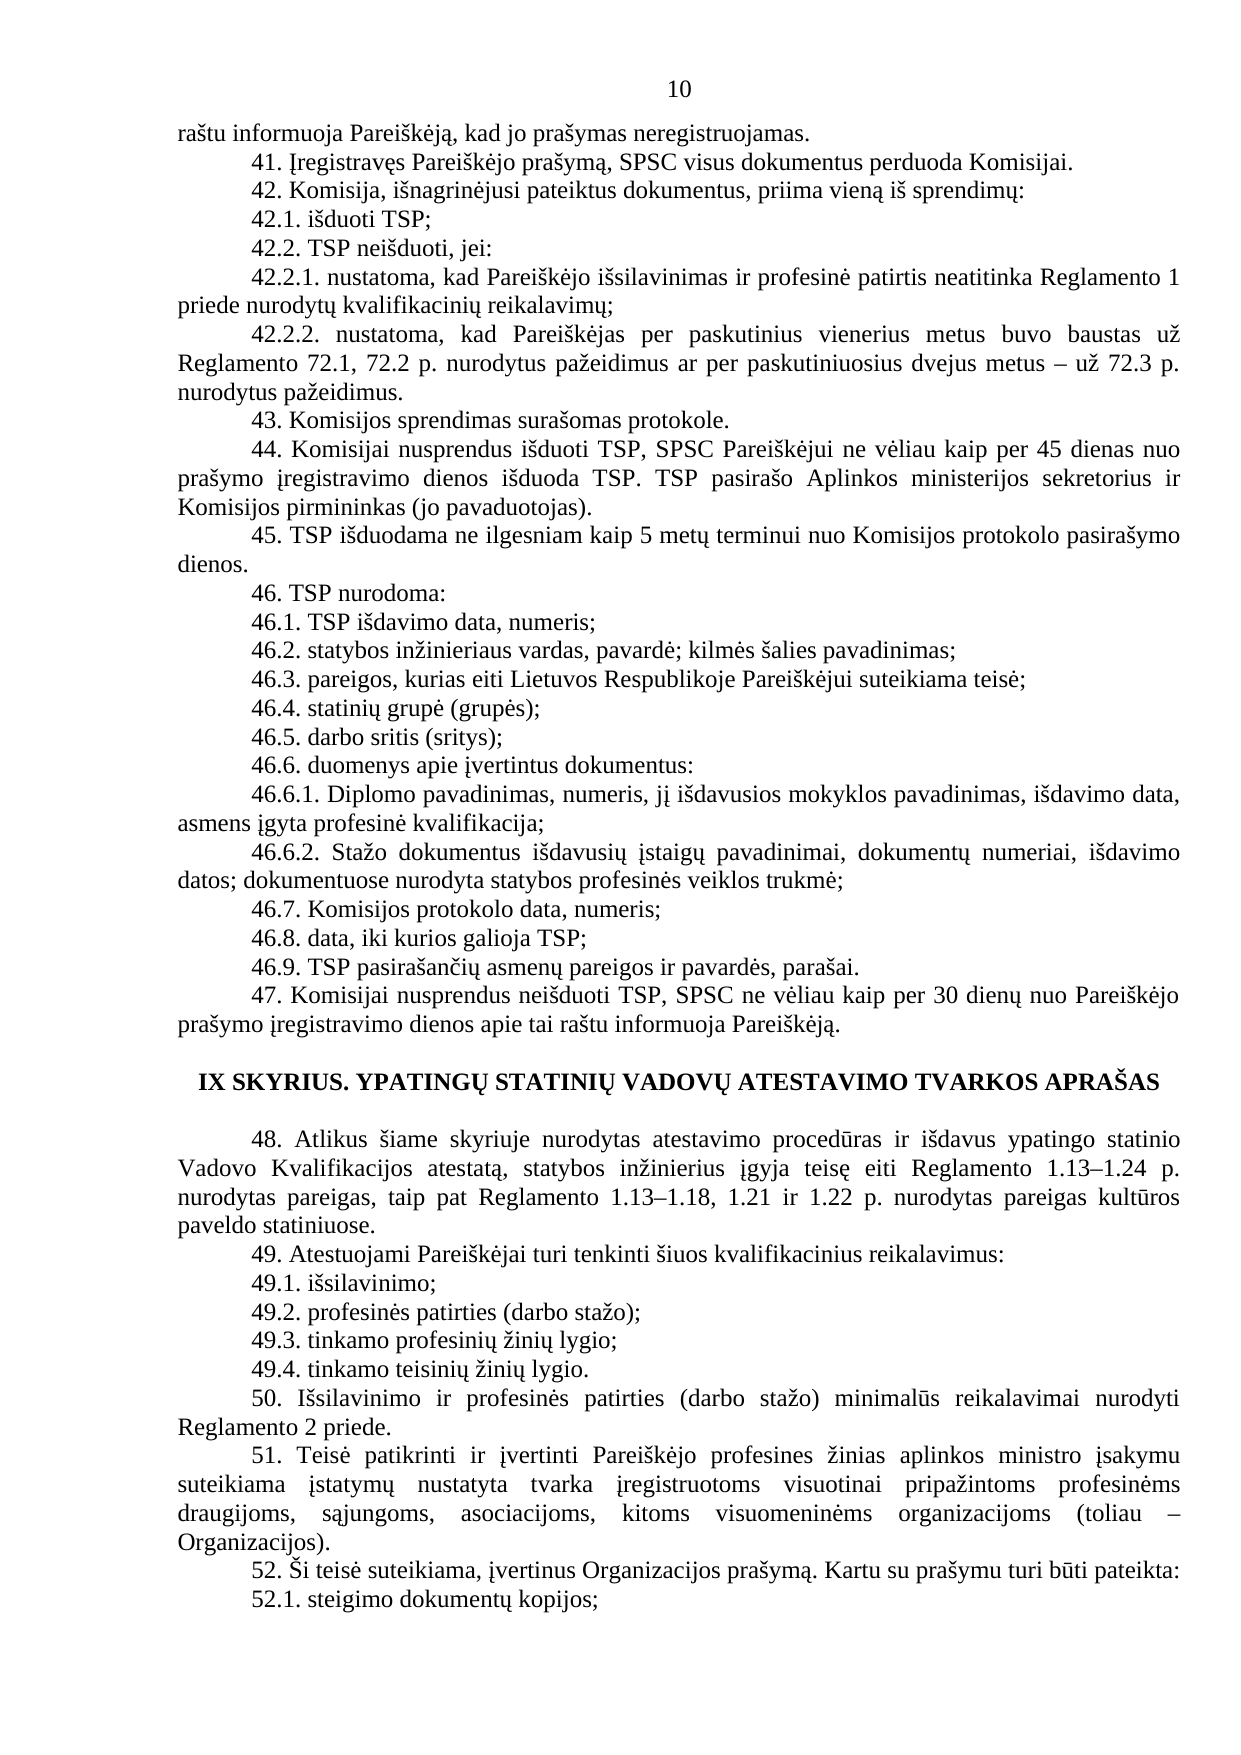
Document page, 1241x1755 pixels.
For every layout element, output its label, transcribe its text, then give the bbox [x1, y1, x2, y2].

text 51. Teisė patikrinti ir įvertinti Pareiškėjo profesines žinias aplinkos ministro įsakymu suteikiama įstatymų nustatyta tvarka įregistruotoms visuotinai pripažintoms profesinėms draugijoms, sąjungoms, asociacijoms, kitoms visuomeninėms organizacijoms (toliau – Organizacijos). [177, 1441, 1181, 1556]
text 48. Atlikus šiame skyriuje nurodytas atestavimo procedūras ir išdavus ypatingo statinio Vadovo Kvalifikacijos atestatą, statybos inžinierius įgyja teisę eiti Reglamento 1.13–1.24 p. nurodytas pareigas, taip pat Reglamento 1.13–1.18, 1.21 ir 1.22 p. nurodytas pareigas kultūros paveldo statiniuose. [177, 1124, 1181, 1239]
text 42.2.1. nustatoma, kad Pareiškėjo išsilavinimas ir profesinė patirtis neatitinka Reglamento 1 priede nurodytų kvalifikacinių reikalavimų; [177, 262, 1181, 319]
text 46.3. pareigos, kurias eiti Lietuvos Respublikoje Pareiškėjui suteikiama teisė; [177, 664, 1181, 693]
text 46. TSP nurodoma: [177, 578, 1181, 607]
text 46.9. TSP pasirašančių asmenų pareigos ir pavardės, parašai. [177, 952, 1181, 981]
text 46.7. Komisijos protokolo data, numeris; [177, 894, 1181, 923]
text raštu informuoja Pareiškėją, kad jo prašymas neregistruojamas. [177, 118, 1181, 147]
text 45. TSP išduodama ne ilgesniam kaip 5 metų terminui nuo Komisijos protokolo pasirašymo dienos. [177, 521, 1181, 578]
text 46.5. darbo sritis (sritys); [177, 722, 1181, 751]
text 42.2.2. nustatoma, kad Pareiškėjas per paskutinius vienerius metus buvo baustas už Reglamento 72.1, 72.2 p. nurodytus pažeidimus ar per paskutiniuosius dvejus metus – už 72.3 p. nurodytus pažeidimus. [177, 319, 1181, 406]
text 42.2. TSP neišduoti, jei: [177, 233, 1181, 262]
text 46.6. duomenys apie įvertintus dokumentus: [177, 751, 1181, 779]
text 47. Komisijai nusprendus neišduoti TSP, SPSC ne vėliau kaip per 30 dienų nuo Pareiškėjo prašymo įregistravimo dienos apie tai raštu informuoja Pareiškėją. [177, 981, 1181, 1038]
text 46.2. statybos inžinieriaus vardas, pavardė; kilmės šalies pavadinimas; [177, 636, 1181, 664]
text 42.1. išduoti TSP; [177, 204, 1181, 233]
text 49.1. išsilavinimo; [177, 1268, 1181, 1297]
text 46.4. statinių grupė (grupės); [177, 693, 1181, 722]
text 46.6.2. Stažo dokumentus išdavusių įstaigų pavadinimai, dokumentų numeriai, išdavimo datos; dokumentuose nurodyta statybos profesinės veiklos trukmė; [177, 837, 1181, 894]
text 50. Išsilavinimo ir profesinės patirties (darbo stažo) minimalūs reikalavimai nurodyti Reglamento 2 priede. [177, 1383, 1181, 1441]
text 41. Įregistravęs Pareiškėjo prašymą, SPSC visus dokumentus perduoda Komisijai. [177, 147, 1181, 176]
text 46.8. data, iki kurios galioja TSP; [177, 923, 1181, 952]
text 52. Ši teisė suteikiama, įvertinus Organizacijos prašymą. Kartu su prašymu turi būti pateikta: [177, 1556, 1181, 1584]
text 49. Atestuojami Pareiškėjai turi tenkinti šiuos kvalifikacinius reikalavimus: [177, 1239, 1181, 1268]
text 49.3. tinkamo profesinių žinių lygio; [177, 1326, 1181, 1354]
text 44. Komisijai nusprendus išduoti TSP, SPSC Pareiškėjui ne vėliau kaip per 45 dienas nuo prašymo įregistravimo dienos išduoda TSP. TSP pasirašo Aplinkos ministerijos sekretorius ir Komisijos pirmininkas (jo pavaduotojas). [177, 434, 1181, 521]
text 52.1. steigimo dokumentų kopijos; [177, 1584, 1181, 1613]
text 46.1. TSP išdavimo data, numeris; [177, 607, 1181, 636]
text IX SKYRIUS. YPATINGŲ STATINIŲ VADOVŲ ATESTAVIMO TVARKOS APRAŠAS [177, 1067, 1181, 1096]
text 46.6.1. Diplomo pavadinimas, numeris, jį išdavusios mokyklos pavadinimas, išdavimo data, asmens įgyta profesinė kvalifikacija; [177, 779, 1181, 837]
text 42. Komisija, išnagrinėjusi pateiktus dokumentus, priima vieną iš sprendimų: [177, 176, 1181, 204]
text 49.4. tinkamo teisinių žinių lygio. [177, 1354, 1181, 1383]
text 49.2. profesinės patirties (darbo stažo); [177, 1297, 1181, 1326]
text 43. Komisijos sprendimas surašomas protokole. [177, 406, 1181, 434]
